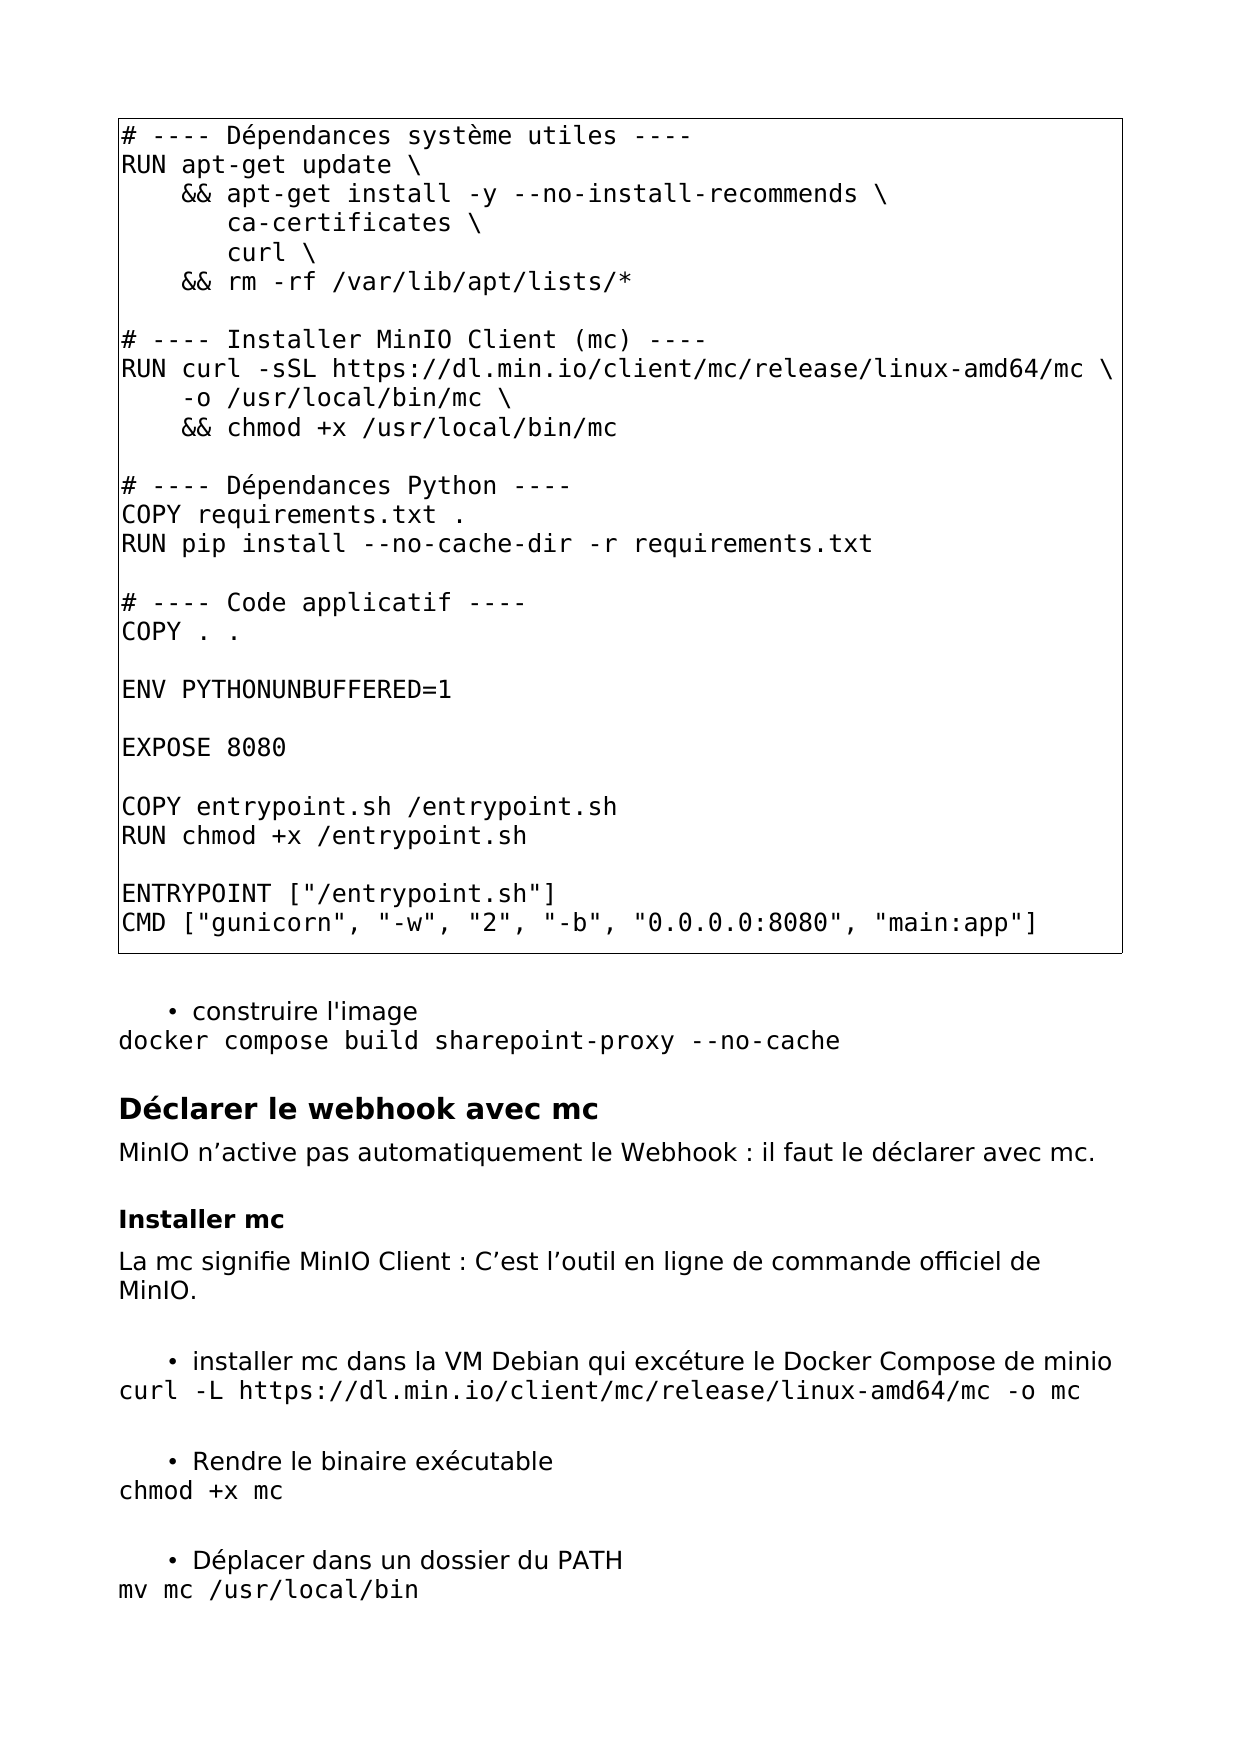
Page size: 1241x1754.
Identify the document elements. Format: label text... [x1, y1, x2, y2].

text docker compose build sharepoint-proxy --no-cache [118, 1026, 1122, 1055]
list Déplacer dans un dossier du PATH [177, 1546, 1122, 1575]
text mv mc /usr/local/bin [118, 1575, 1122, 1604]
table_header # ---- Dépendances système utiles ---- RUN apt-get update \ && apt-get install -y --no-install-recommends \ ca-certificates \ curl \ && rm -rf /var/lib/apt/lists/* # ---- Installer MinIO Client (mc) ---- RUN curl -sSL https://dl.min.io/client/mc/release/linux-amd64/mc \ -o /usr/local/bin/mc \ && chmod +x /usr/local/bin/mc # ---- Dépendances Python ---- COPY requirements.txt . RUN pip install --no-cache-dir -r requirements.txt # ---- Code applicatif ---- COPY . . ENV PYTHONUNBUFFERED=1 EXPOSE 8080 COPY entrypoint.sh /entrypoint.sh RUN chmod +x /entrypoint.sh ENTRYPOINT ["/entrypoint.sh"] CMD ["gunicorn", "-w", "2", "-b", "0.0.0.0:8080", "main:app"] [119, 119, 1122, 952]
list installer mc dans la VM Debian qui excéture le Docker Compose de minio [177, 1347, 1122, 1376]
subtitle Déclarer le webhook avec mc [118, 1092, 1122, 1126]
text chmod +x mc [118, 1476, 1122, 1505]
text MinIO n’active pas automatiquement le Webhook : il faut le déclarer avec mc. [118, 1138, 1122, 1168]
list Rendre le binaire exécutable [177, 1447, 1122, 1476]
subtitle Installer mc [118, 1205, 1122, 1234]
list construire l'image [177, 997, 1122, 1026]
text curl -L https://dl.min.io/client/mc/release/linux-amd64/mc -o mc [118, 1376, 1122, 1405]
text La mc signifie MinIO Client : C’est l’outil en ligne de commande officiel de MinIO. [118, 1247, 1122, 1305]
